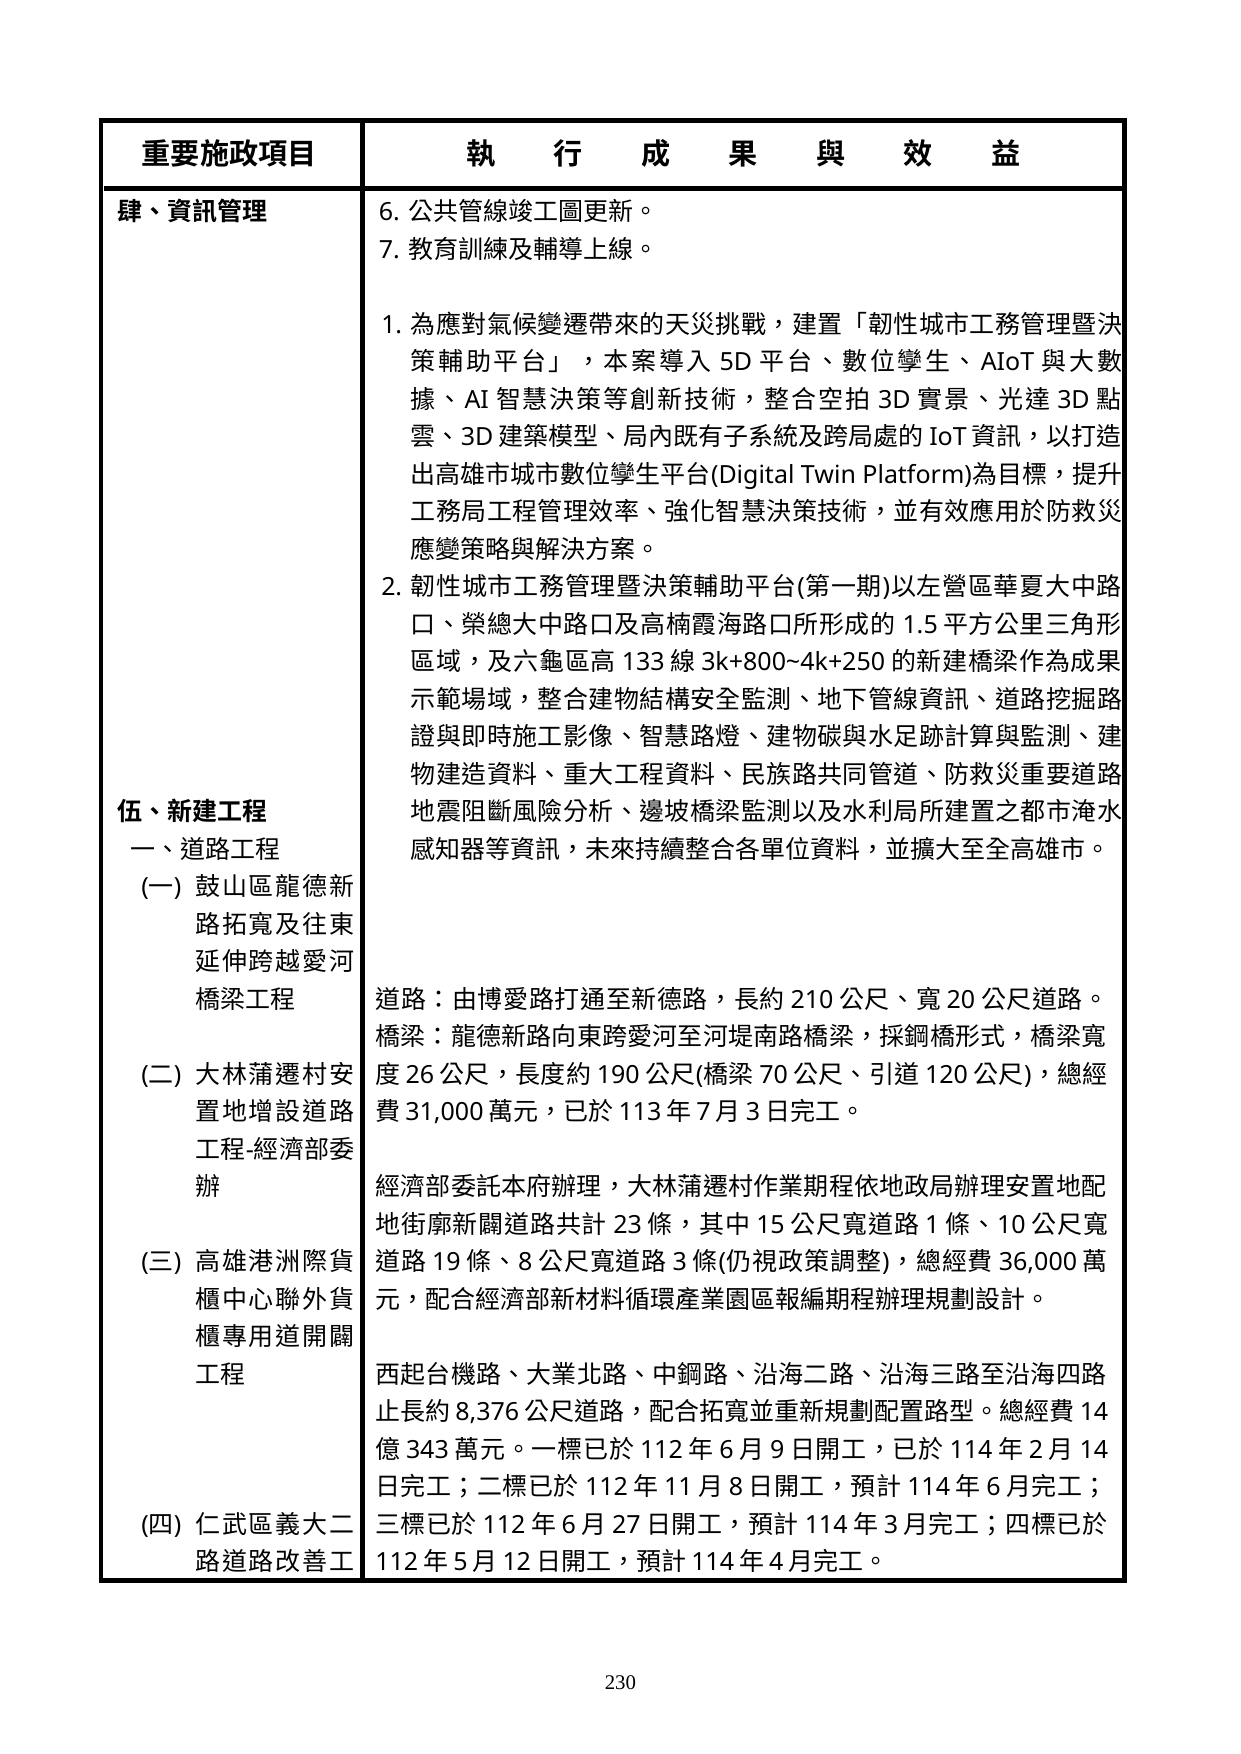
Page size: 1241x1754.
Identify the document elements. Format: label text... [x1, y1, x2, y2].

table_cell 壹、工程企劃業務管理及策略規劃 工程業務督導管理 工程企劃策略規劃 貳、建築管理 高雄厝計畫 光電智慧建築物推動計畫 建築物公共安全檢查申報 耐震及震災相關業務 招牌廣告及樹立廣告管理 公寓大廈管理 公共建築物無障礙設施管理 建管資訊化 參、道路挖掘管理 挖路許可證審核與電腦化登錄管理 道路挖埋管線施工查驗管理 共同管道維護管理 弱電、寬頻共同管道管理 孔蓋齊平及下地 公共管線圖資更新及整合 肆、資訊管理 伍、新建工程 道路工程 鼓山區龍德新路拓寬及往東延伸跨越愛河橋梁工程 大林蒲遷村安置地增設道路工程-經濟部委辦 高雄港洲際貨櫃中心聯外貨櫃專用道開闢工程 仁武區義大二路道路改善工程 內門區高125線0k+000內東橋南側道路改善工程 左營區翠華路(明潭路至世運大道)拓寬工程 高雄市區濱海聯外道路開闢工程（南段三期-必勝路至南門圓環） 國道1號增設岡山第二交流道工程連絡道工程及以東大莊路(崗德路至嘉興營區路段)拓寬工程 中油研發專區園區南路道路開闢工程 路竹區自由街85巷北側未通路段開闢工程 林園區文賢北路以北打通工程 鳳山區埤頂里活動中心公園周邊道路(鳳埤街)開闢工程 湖內區清水段457地號打通 旗津區中洲三路129巷東西向道路打通工程 大樹區小坪路井腳路口改善工程 內門區高136線(2k+150～2k+ 200)急彎路段改善工程 左營區海富路61巷拓寬至8米工程 茄萣區和平路三段計畫道路開闢工程 梓官區梓官路57巷開闢工程 鳥松長春路開闢工程(第二期) 路竹區民族路平交道路口改善工程 旗山區高117線末端富興路拓寬工程 鳳山區南江街46巷道路開闢工程 O9聯開案周邊都市計畫道路開闢工程 大社區翠屏路112巷1-11號前90度彎道易肇事路口交通改善工程 大寮區民昌街道路開闢工程 左營區緯六路拓寬工程 南部科學園區高雄第三園區(楠梓園區)新增聯絡道工程 路竹區97期重劃東側竹南街123巷12弄拓寬開闢工程 鳳山區黃埔新村西五巷延伸 (王生明路41巷)道路開闢工程 燕巢區和尚巷朝天宮前道路拓寬工程 橋梁工程 (一)阿蓮區中路橋減墩工程） (二)前鎮媽祖港橋改建工程 (三)梓官區通安大橋改建工程 (四)彌陀區舊港橋改建工程 (五)永安區新港橋改建工程 (六)岡山區筧橋改建工程 (七)仁武區仁水橋拓寬工程 (八)茄萣區崎漏里橋改建工程 (九)梓官區嘉好路26巷橋梁改建工程 (十)杉林區市181月光一橋拓寬工程 (十一)林園區林內排水跨河構造物施設重建（鳳林路三段920巷橋梁） (十二)鼓山區九如橋新建工程 (十三)鼓山區九如橋拆除工程 (十四)路竹區竹園里橋改建工程 (十五)旗山區高135線無名橋改善工程 (十六)牛食坑排水(溪南街橋)改善應急工程 (十七)內門區永興里高117線藤坑口橋改善工程 營建署補助 生活圈系統建設計畫 (二)提升道路品質計畫-鳳山區過埤路北側車道改善工程 橋頭科學園區聯外交通整體計畫 (一)岡山區大遼路拓寬工程 (二)高雄新市鎮1-2號路開闢工程 (三)台39線延伸優先路段(市道186線至橋科1-2號道路) (四)橋科高速公路匝道聯絡道用地取得 建築工程 國防部205廠遷建案 國防部205廠遷建案-國防部軍備局生產製造中心第205廠光復營區暨大樹北營區新建工程(光復營區)慈仁五村耐震補強暨整修 高雄市立聯合醫院北側大廳新建工程 楠梓區援中派出所暨多功能社區中心新建工程 高雄市六龜區行政中心新建工程 高雄煉油廠工廠區土壤及地下水汙染場址改善工作 高雄市岡山區綜合行政中心新建工程 岡山區大鵬九村社會住宅新建統包工程 高雄市政府警察局鳳山分局南成派出所新建工程 和發消防分隊新建工程 歷史記憶牆面廊道舊版牆設置工程 中正運動場開放場域改造工程 高雄市楠梓區全民運動館興建工程 高雄市小港區全民運動館興建工程 仁武段西營區新建公共廁所工程 那瑪夏區「青山部落設置簡易型公共廁所工程」 高雄市鼓山區鼓中段二小段34地號簡易式公廁設置工程 棧五、棧六建物整修工程 香蕉碼頭建物活化整建統包工程 中油高雄煉油廠宿舍區布建長期照顧服務園區修繕工程 高雄市前鎮區70期重劃區日照暨公托中心新建工程 永安濕地(其他分區)興建多功能活動中心新建工程 國家重點領域校際研教園區(第一期工程) 學校工程 高雄市仁武區灣內國民小學遷校第二期校舍暨非營利幼兒園新建工程 高雄市楠梓區楠梓國民小學健康樓及和諧樓校舍拆除及新建工程 高雄市立旗津國民中學老舊校舍拆除新建工程 國立中山大學附屬國光高級中學綜合教學大樓新建工程 高雄市立林園高級中學圖資大樓新建工程 楠陽國小新建公共化幼兒園工程 高雄市濱海聯外道路(南段工程-德民路至中海路)代拆代建工程 國立高科實驗高級中等學校校舍新建工程 陸、道路養護工程 一、道路、人行道養護管理 （一）路面改善專案工程 （二）人行環境改善專案（前瞻計畫） （三）人行環境改善專案工程（永續提升人行安全計畫） （四）易肇事路口改善 （五）日常巡檢養護、改善及防汛整備工程 （六）通學道 二、災後復建工程 （一）凱米颱風 （二）山陀兒颱風 三、橋梁養護管理 （一）橋梁檢測 （二）橋梁維修 柒、公園及路燈養護工程 公園綠地開闢、改造（善）及維護、市容綠美化 （一）公園綠地開闢、改造（善）工程 （二）公園綠地設施維護 （三）市容景觀綠美化 （四）公有樹木修剪維護諮詢 路燈及其設施維護管理 路燈例行性維護 路燈增設及改善 捌、違章建築處理業務 查報業務 拆除業務 玖、整體風險管理(含內部控制)推動情形 [103, 187, 360, 1578]
table_header 重要施政項目 [103, 123, 360, 186]
table_cell 督導及監辦公共工程，提高工程品質，依採購法第12條及13條規定，落實工程採購監辦作業，並依採購法第70條制定工程三級品保制度，由工程督導小組定期抽查督導工程計30件，以提升工程品質；另辦理本府工程查核14件。 建立防、救災機制，編印「高雄市政府工務局緊急應變手冊」，內容包括緊急應變SOP及緊急聯繫通訊錄與救災能量，作為災害發生期間行動準則，並定期更新、修正。 執行本府一級機關辦理工程、勞務、財物採購報上級機關（本府）核准之幕僚業務，由工務局為窗口，依採購法規定，辦理本府一級機關欲報上級機關核准事項（除監辦外），並以教育訓練及採購案件實地稽核方式，提升各機關、學校採購效率，防止採購弊端。 執行高雄市政府採購稽核小組日常行政及稽核監督業務，113年預定稽核384件，共稽核384件，達成率100%，自88年成立迄今總稽核量達6,929件。 發揮「高雄市政府採購申訴審議委員會」功能，113年共接獲廠商申訴案件14件、調解案件23件，總計收件數37件；申訴案件已結11件、調解案件已結9件，總結案件數20件。 前瞻建設計畫：擔任行政院前瞻基礎建設-城鄉建設-提升道路品質計畫類的市府窗口，協助本府相關單位爭取預算，自110年起至113年12月31日止，已爭取核定33案，補助金額17.08億元。 各項公共工程材料試驗： 113年度辦理4大類50項工程材料試驗1萬7,559件，執行樣品數5萬1,342個試樣，規費收入全年約7,370萬元，試驗費支出約5,295萬元，增加市庫收入約2,075萬元。 113年度委託TAF實驗室共計8家，共辦理9次稽核，以督導實驗室發揮精確及專業服務水準。 113年度辦理「工程材料試（檢）驗對公共工程之影響研習班」1場次，安排工程相關人員參訓，並聘請具有工程及廉政專業知識之專家學者雙向交流，提升專業技能及法律常識。 道路AC加強鑽心計畫:自每月工務局所屬工程處辦理新鋪、養護刨舖道路，面積達 3,000㎡以上案件中隨機抽選，檢視道路鋪築厚度、壓實度是否符合契約規範，113年度共抽驗30件工程。 本市地方級及國家級濕地: 永安濕地、鳥松濕地、援中港濕地「保育利用計畫」109~110年度完成公告，半屏湖濕地及林園人工濕地「保育利用計畫」於111年3月9日完成公告，大樹人工濕地保育利用計畫(草案)經國家公園署保育利用計畫專案小組於112年12月22日審議。 內政部營建署113年1月27日表揚「110、111年度國際級及國家級重要濕地經營管理」評鑑結果，工務局共獲獎2項： a.110年度補助案：優等1案（洲仔濕地）。 b.111年度補助案：優等1案（洲仔濕地）。 內政部國家公園署113年12月6日函知「110、111、112年度濕地保育補助」評鑑結果，工務局獲獎如下： a.110年度補助案：特優1案(茄萣濕地)、優等4案(援中港濕地、林園海洋濕地、林園人工濕地、半屏湖濕地)。 b.111年度補助案：特優1案(援中港濕地)、優等2案(茄萣濕地、林園海洋濕地)、甲等2案(林園人工濕地、半屏湖濕地)。 c.112年度補助案：特優1案(林園海洋濕地)、優等4案(茄萣濕地、援中港濕地、林園人工濕地、半屏湖濕地)。 辦理本市113年土壤液化潛勢調查工作，現完成45孔土壤鑽探調查及埋設水位觀測井45處，其抗土壤液化能力及致災風險等資訊，將做為本府未來都市防災之重點項目。 台鐵捷運化-高雄市鐵路地下化計畫 截至113年12月底，「高雄市區鐵路地下化計畫(含左營及鳳山)」，整體計畫實際進度為98.91%，預計114年10月完工。 本府依「高雄市區鐵路地下化建設計畫都市發展專案小組」第9次會議決議，與中央完成鐵路地下化後園道代辦協議，「高雄計畫區」、「左營計畫區」及「鳳山計畫區」園道已完工。 鐵路地下化園道整體建置經費43.09億元，已全數獲中央核定補助(代辦)支應。 打造高雄特色建築，帶動建築與綠能觀光產業，創造土地與建築品牌化，並促進社會參與、景觀美化、減碳防災及樂齡化設計因應，樹立熱帶氣候地區永續環境與建築的新典範。 高雄厝相關專案: 高雄厝推動綠建築宣導計畫：為進行高雄厝新建築與綠建築之推廣，舉辦高雄厝綠建築大獎，廣邀高雄綠建築建案報名競賽，希望藉由優良建築作品甄選活動，以表揚優良高雄厝綠建築設計作品，並喚起民眾關注生活環境品質的意識，113年共計16件優良作品。 高雄厝健康建築活化計畫：持續建置基本資料庫與高雄厝地圖，並進行病態建築醫生診斷，辦理高雄厝行銷宣導。 高雄厝宣導計畫：進行既有建築物輔導合法化，並於本府工務局建築管理處一樓成立高雄厝專案輔導窗口，由高雄厝在地設計師駐府服務民眾。 高雄市高雄厝設計及鼓勵回饋辦法自103年9月4日公布實施，截至113年12月底統計數量如下: 申請案量：以高雄厝設計並領得建造執照數量已達4,849件，共169,820戶，其中3,061件已領得使用執照。 景觀陽台:面積達639,616.26平方公尺。 通用化設計浴廁:面積達123,612.26平方公尺。 通用化交誼室:面積達6,961.97平方公尺。 綠能設施:屋前綠能設施82,410.54平方公尺，屋後綠能設施6,142.45平方公尺。 高雄厝申請案綠化面積：860,365.75平方公尺(相當於120.5座國際標準足球場綠化面積)。 綠建築綠化成果： 累計歷年(自101年起)依法設置屋頂綠化面積已達68萬1,834平方公尺，換算每年減少CO₂排放量為13,637公噸。 113年度立體綠化及綠屋頂補助計畫自113年3月25日至113年5月31日截止，補助預算為350萬元，核准14件，新增綠化面積66平方公尺，核准金額194萬808元。 113年度共舉辦2場民眾參與講座及5場社區大樓案例說明會。113年5月12、15日假海青工商與苓洲國小舉辦民眾參與講座，邀請專案計畫主持人及綠屋頂相關領域之專家學者出席，透過招募【永續城市園丁】活動及講座分享加強綠屋頂政策宣導。113年10月12、13、19、20日舉辦社區大樓案例說明會，邀請專案計畫主持人及植栽園藝方面專家，依據大樓實際情形分享，解決以往缺乏與社區大樓住戶直接面對面溝通的機會，進而深入住戶傳遞正確資訊和傾聽其疑慮，讓本計畫理念催生真實體驗進而支持之住戶。 113年11月11日舉辦四維國小屋頂綠化工程啟用典禮，綠化面積為329平方公尺。 實際執行方案： 啟動「綠電推動専案小組」並與經濟部能源局共同簽訂合作協議，由林副市長擔任跨局處小組召集人，推展「漁電共生專區優先示範推動」、「公私有房舍推展光電屋頂計畫」、「以節能服務模式加速電低碳行動計畫」、「高雄市轄區內電廠友善降轉」、「學校建築物綠能規劃及智慧用電發展」等五大任務導向，未來計畫目標為6年太陽光電設置容量達1.25GW，作為建構安全穩定、效率及潔淨能源供需體系之基礎，期未來吸引國內外高科技產業及人才進駐，增加優質就業；並透過追求環境永續，提高再生能源比重，帶動綠能科技發展，減少對化石燃料的依賴，同時降低空氣汙染，乘載「產業轉型」政策方向的重責大任。 113年度補助建築物設置太陽光電發電系統實施計畫自3月1日至8月27日停止受理公告，補助總預算為1,000萬元，核准119件，核准金額932萬320元 (1,381.485瓩)。 舉辦光電智慧建築標章頒證活動(金獎2案；銀獎4案；銅獎3案)。 舉辦推動太陽光電設施成果展覽1場、太陽光電設施年度成果活動達標活動1場、推動太陽光電設施說明會或記者會或宣導會(3場)及社區型講座(6場)。 設置績效： 113年累積容量目標為850MW，統計至113年11月備案量1,100MW，已達成年度目標。 113年1至11月備案件數1,354案全國第一，備案容量164.231MW。 辦理申報之A類公共集會類場所，列管場所105家，已完成申報105家，申報率達100%。辦理申報之B類商業類場所，列管場所1,652家，已完成申報1,528家，申報率達92.49%。辦理申報之C類工業、倉儲類場所，列管場所588家，已完成申報547家，申報率達93.03%。辦理申報之D類休閒文教類場所，列管場所2,620家，已完成申報1,998家，申報率達76.26%。辦理申報之F類衛生福利更生類場所，列管場所605家，已完成申報485家，申報率達80.17%。 辦理113年度建築物公共安全檢查及簽證申報場所之抽複查工作，已執行抽複查1,200家。 辦理113年度建築物停歇業場所公安巡查工作，已執行巡查2,000家。 辦理113年度「加強大型百貨公司、商場、量販店及視聽歌唱等場所公共安全查核」，共計60家場所。 113年青春專案期間，稽查本市娛樂場所等，共計稽查265處場所，動員稽查人數528人次。 為提高地震發生後動員能力，113年9月20日於大東文化藝術中心演講廳，舉辦113年度高雄市災害後危險建築物緊急評估作業動員演練及組訓，動員責任區技師及建築師共200人，期能於地震時減少市民生命財產的損失。 為於地震發生後第一時間提供各項防救災能量及重要設施資訊，開發「地震災害決策輔助系統」，提供市府救災指揮官作為決策參考，進而提升市府整體救災效能。 針對本市各大型商圈、重要道路、車站及各大捷運站，做不定期巡檢，如有立即危險性之廣告招牌，立即通知限期改善或自行拆除。 工務局已於111年6月29日公告「高雄市政府工務局違規招牌廣告及樹立廣告執行計畫」，針對危害公共安全或妨礙公共交通之虞、影響市容景觀或公路兩側禁建範圍之T霸或樹立式廣告物者，目前已列管118處為優先處理對象。 公寓大廈認證標章申請案，113年已召開3次審查會議，認證通過大樓共計63棟。 輔導公寓大廈成立管理委員會，截至113年12月本市6樓以上成立管理委員會依法報備家數計有4,487件，報備率已達81.3%。 委託公寓大廈法律專業律師，設置免付費電話，自113年1月起，提供大樓管理委員會及住戶法律諮詢服務，另於建管處亦設置律師現場諮詢服務櫃檯提供大樓諮詢。 本市於101年4月3日成立公寓大廈爭議事件調處委員會，113年共召開6次調處會，協調爭議共29案。 113年度優良公寓大廈評選活動已於7月2日評選完畢，共有18家大樓獲獎。 新建公共建築物於申請使用執照前，辦理行動不便設施會勘，以確保該設施之符合需求，113年1至12月共計勘檢147件。 既有建築物依照工務局108年10月18日高市工務建字第 10838848401號函修正本市公共建築物無障礙設施分類分期分區執行計畫，計已對公共建築物（含超商場所、加油站）等實施清查，109~113年清查新增550家，共計列管5,667家，並訂定改善期程限期要求改善，截至113年12月共計5,391家已改善完成，尚餘276家改善中，整體改善比例為95.13%。 替代方案提請「高雄市政府公共建築物行動不便者使用設施改善諮詢審查小組」審議，113年共辦理9次，共審查52件（含報告案)。 102年7月11日公告施行「高雄市建築物設置無障礙設施設備勘檢及改善審查收費標準」，113年共計收入勘檢費555萬2,000元（含新建公共建築物勘檢及既有公共建築物替代審查)。 加強建築管理回溯檔案建置，將檔案室紙質之歷史案件，累計有180,020照建築執照圖進行數位化，另建築物套繪地籍套繪圖數值化作業完成262,371照，以方便查詢及調閱。 申請建造許可時檢附建築圖電子檔，建置圖檔資料庫並整合建入「建築管理資訊系統」及「建築書圖影像管理資訊系統」，提供民眾查詢及調閱建築圖檔資料。 透過建築管理處網站建構申請案件之資訊透明化服務，供民眾隨時查詢申請建築執照進度，減少弊端。 彙整各管線機構年度計畫施工路段，以利辦理聯合施工，減少道路挖掘。 113年已核發9,535件道路挖掘許可，各管線機構可於「高雄市公共管線管理平台」中查詢申挖案件辦理情形、核准申挖案件查詢，藉由電腦系統方便申請人查詢，並提供市民共同監督。 已完成本市38個行政區公共管線調查及重新調查小港及部分楠梓區，並持續辦理高雄市公共設施管線更新機制。 加強督導管線挖埋工程品質，113年申請挖埋11,329件，核發9,535件，有效管控挖掘施工，並督導管線單位確實依規定進行道路挖埋及AC封層，其中道路挖掘違反規定件數104件，罰款共291萬元。 加強巡查管線挖埋工程，由委外巡查廠商及自有人員督導加強巡視並藉通報管道(線上即時系統、通報專線電話等)共同監督管線單位施工情形，以符合現場許可內容。 建立維護更新道路挖掘管理系統，提供各管線單位設計施工前之管線資訊，並於施工後更新管線資料，預防公安事件發生。 落實管線挖埋暨道路工程品質，執行管線抽驗，對各管線單位已完成之管線工程辦理瀝青鋪面厚度、夯實度及平坦度等各項工程品質抽驗，以確保道路品質，113年度總計配合抽驗581件工程。 成立「施工中及竣工巡查小組」，113年巡查施工中挖掘案3,347件及巡查竣工申挖8,841件，並針對挖掘位置、標線復原、道路刨鋪孔蓋平整度等進行抽查，有效提升道路工程品質。 完成民族路共同管道及重劃區接管、保全、巡查、維修保養、基本設備汰換更新、24小時輪值監控等作業，及共同管道之清潔維護。 至113年底佈纜總長度已達3,971公里，租金收入約7,000萬元，國土署對本府成績予以肯定。 寬頻管道已完成建置946公里，工務局道路挖掘管理中心持續辦理斷點連結工程，完善寬頻網路。 113年完成孔蓋下地總數3,425座，孔蓋齊平總數6,229座。 辦理大高雄公共管線圖資更新及整合，避免發生管線工安事件並依內政部公共管線標準制度規範，建立管線圖資更新機制。 完成小港及部分楠梓區公共設施管線調查，共計測量26,149點及數化109,631筆圖元。 原高雄縣及高雄市區域之公共管線圖資轉換與整合。 公共管線圖更新模式規劃。 重劃區管線清查建檔。 公共管線竣工圖更新。 教育訓練及輔導上線。 為應對氣候變遷帶來的天災挑戰，建置「韌性城市工務管理暨決策輔助平台」，本案導入5D平台、數位孿生、AIoT與大數據、AI智慧決策等創新技術，整合空拍3D實景、光達3D點雲、3D建築模型、局內既有子系統及跨局處的IoT資訊，以打造出高雄市城市數位孿生平台(Digital Twin Platform)為目標，提升工務局工程管理效率、強化智慧決策技術，並有效應用於防救災應變策略與解決方案。 韌性城市工務管理暨決策輔助平台(第一期)以左營區華夏大中路口、榮總大中路口及高楠霞海路口所形成的1.5平方公里三角形區域，及六龜區高133線3k+800~4k+250的新建橋梁作為成果示範場域，整合建物結構安全監測、地下管線資訊、道路挖掘路證與即時施工影像、智慧路燈、建物碳與水足跡計算與監測、建物建造資料、重大工程資料、民族路共同管道、防救災重要道路地震阻斷風險分析、邊坡橋梁監測以及水利局所建置之都市淹水感知器等資訊，未來持續整合各單位資料，並擴大至全高雄市。 道路：由博愛路打通至新德路，長約210公尺、寬20公尺道路。橋梁：龍德新路向東跨愛河至河堤南路橋梁，採鋼橋形式，橋梁寬度26公尺，長度約190公尺(橋梁70公尺、引道120公尺)，總經費31,000萬元，已於113年7月3日完工。 經濟部委託本府辦理，大林蒲遷村作業期程依地政局辦理安置地配地街廓新闢道路共計23條，其中15公尺寬道路1條、10公尺寬道路19條、8公尺寬道路3條(仍視政策調整)，總經費36,000萬元，配合經濟部新材料循環產業園區報編期程辦理規劃設計。 西起台機路、大業北路、中鋼路、沿海二路、沿海三路至沿海四路止長約8,376公尺道路，配合拓寬並重新規劃配置路型。總經費14億343萬元。一標已於112年6月9日開工，已於114年2月14日完工；二標已於112年11月8日開工，預計114年6月完工；三標已於112年6月27日開工，預計114年3月完工；四標已於112年5月12日開工，預計114年4月完工。 自仁武義大二路3k+700往北至186甲線道路,本案為擋土牆永久性改善,改善路段3k+700~3k+980長約280公尺，道路寬約25公尺，總經費7,379萬元，已於112年8月10日開工，預計114年2月完工。 高125線0K+000內東橋南側，改善轉彎長度約133公尺、拓寬至7公尺，總經費270萬元，已於113年4月30完工。 左營區翠華路(明潭路至左營大路)長約1,050公尺，沿現況30公尺寬計畫道路往西側拓寬10公尺；左營大路至世運大道屬寬40公尺，長約320公尺都市計畫道路，總經費2億5,370萬元，已於112年10月16日開工，預計114年6月完工。 工程範圍包含整體圓環(扣除南門口公園再造部分)及左營大路自南門圓環至必勝路路段長約290公尺道路改善，左營大路道路寬調整約為30公尺，總經費2億2,225.7萬元，規劃設計及用地取得已完成，工程費申請中央補助中。 增設岡山第二交流道及連接平面道路之聯絡道，總經費36億8,000萬元，高工局辦理規劃施工，土地費及工程費本市負擔12億元（交流道及連絡道用地取得費9億500萬元及連絡道工程費2億9,500萬元），連絡道用地已完成取得，地上物自拆完竣，剩餘部分配合施工拆除。工程由高公局代辦，招標作業中。 長約900公尺，寬40公尺，總經費4億7,500萬元，已於112年12月27日開工，預計115年6月完工。 自自由街北側終點往北約65公尺，其中35公尺長為都市計畫寬10公尺道路，30公尺為都市計畫寬8公尺道路，總經費3,877萬元，已完成用地取得，113年9月13日開工，預計114年4月完工。 位於大坪頂以東地區都市計畫，自文昌街往北及往西打通至文聖街，長約188公尺、寬15公尺，總經費1億3,105萬元，已完成用地取得，113年6月24日開工，預計114年4月完工。 自埤頂活動中心往北銜接鳳埤街止並接續打通至埤頂街，長約100公尺，寬8公尺都市計畫道路，總經費5,447.3萬元，已於113年8月14日完工。 長約18公尺，寬8公尺都市計畫道路，總經費483萬元，113年3月8日開工，工期65工作天，已於113年11月11日完工。 自中洲三路129巷往西至旗津三路停一南側止，為8~15公尺寬都市計畫道路，長約145公尺，總經費2,151.5萬元，113年12月4日開工，預計114年6月完工。 位於大樹區井腳路及水管路交叉路，辦理坡度與路口截角取直等路口改善，總經費500萬元，規劃設計中。 非都市計畫區，長約35公尺，轉彎段拓寬至11公尺，總經費395萬元，規劃設計中。 都市計畫左營通盤檢討預計變更為8米寬，長約120公尺，總經費960萬元，規劃設計中。 自進學路與和平路三段交叉口往南，長約120公尺，寬15公尺，長度約52公尺，總經費3,180萬元，114年2月4日決標，預計114年3月底開工。 梓官路與梓官路57巷交叉口往西至平安街39巷，長約135公尺，寬8公尺，總經費8,563萬元，預計114年4月開工。 自第一期範圍往北長約140公尺，寬10公尺，總經費6,394萬元，規劃設計中。 路竹區民族路(高17線)平交道，線形不佳視野受限，長約60公尺，寬10公尺，總經費1,529萬元，規劃設計中。 位於本市旗山區圓富里，高117線末端(富興路)，長約480公尺，寬12公尺，總經費7,850萬元，規劃設計中。 南江街46巷至五甲二路，長約42公尺，寬8公尺，總經費8,489萬元，規劃設計中。 範圍包含拓寬輔仁路7巷(長215公尺，寬12公尺)、四維一路(長85公尺、寬15公尺)、輔仁路(長155公尺、寬15-20公尺)、新闢綠兼道(長260公尺，寬10公尺)，總經費1億747萬元，114年2月25日決標。 易肇事路段辦理超高改善，總經費275.5萬元，規劃設計中。 自民昌街100號至濱南街，長約200公尺，寬10公尺，總經費1億6,875萬元，規劃設計中。 都市計畫道路，長約365公尺，寬200公尺，總經費8,000萬元，114年2月19日開工，預計114年11月完工。 位於楠梓區，新增聯絡道工程由國道1號新增開闢園區交流道向西跨越台1省道、台鐵縱貫鐵路後銜接至園區東路，並設置銜接台1線上、下匝道，總經費65億1,600萬元，規劃設計中。 位於路竹區97期重劃區東側，長約157公尺，寬8公尺，總經費5,039萬元，已完成發包，114年2月21日開工，預計114年7月完工。 位於王生明路往西長約40公尺，寬12公尺，總經費3,485萬元，規劃設計中。 位於朝天宮前，長約55公尺，寬約4~16公尺，總經費291萬元，規劃設計中。 位於本市阿蓮區與台南市歸仁區交界，現況橋梁寬約4.6公尺，長約156公尺，目前採橋墩減少並增加通水斷面方向進行規劃設計，所需工程費約5,600萬元，規劃設計中。 跨越前鎮河，連結前鎮鎮中路（都市計劃寬20m）與鳳山五甲三路（都市計劃寬30m、現寬約20公尺），現有橋長約51.4公尺，寬約21.6公尺，總經費4億1,384萬元，111年5月6日開工，預計114年12月完工。 位於梓官區中正路通安大橋，長約75公尺，寬21公尺，總經費1億6,914萬元，111年9月5日開工，預計114年8月完工。 位於彌陀區舊港路(高21線)，橋現寬約8公尺，施作橋寬12公尺、長140公尺，總經費2億2,222萬元，111年10月31日開工，預計114年8月完工。 位於永安區永新路(高20線)，屬都市計畫區外，長約25公尺、寬12公尺，總經費1,898萬元，已於113年12月30日完工。 跨越阿公店溪至空醫院路與阿公店路二段路口止，長約60公尺、寬20公尺，總經費1億3,201萬元，已於113年11月29日完工。 位於仁武區公館二巷，屬都市計畫區外，長約4.5公尺，單側拓寬3公尺，總經費251萬元，已於113年1月9日完工。 位於茄萣區大湖碑排水，屬都市計畫區外危橋改建，長約22公尺，寬6公尺，總經費530萬元，已於112年12月18日開工，預計114年4月完工。 位於梓官區嘉好路26巷357號旁，屬都市計畫區外，長約16公尺，寬約6公尺，總經費470萬元，已於113年2月27日完工。 自市道181線3K+040至3K+265路段，包含月光一橋，長約225公尺，拓寬10公尺，總經費480萬元，已於113年4月30日完工。 位於本市林園區林內大排上，連接鳳林路三段920巷，屬危橋改建，長約25公尺，寬6公尺，總經費1,155萬元，已於113年3月26日完工。 原橋長624公尺、寬20公尺，因引道過長箝制地方發展，拆除重建一座長70公尺、寬30公尺，總經費5億4,652萬元，已於113年8月8日開工，工期430工作天，預計115年4月完工。 原橋長624公尺、寬20公尺，因引道過長箝制地方發展，拆除重建一座長70公尺、寬30公尺橋梁，拆除工程總經費1億3,767萬元，已於113年6月17日完工。 屬危橋改建，長約13.2公尺、淨寬9.5公尺，總經費1,985萬元，已於113年6月24日開工，預計114年8月完工。 位於轉彎處，既有橋梁保留，橋寬由8公尺拓寬為10公尺，總經費249萬元，規劃設計中。 為楠梓區溪南街橋，現為三孔過路箱涵，因易積雜物改建為鋼筋混凝土T型橋梁，長約14公尺、寬約12公尺，總經費2,400萬元，預計114年4月開工。 位於高117線4k+450處，長約107公尺、規劃寬7公尺，因影響行車視線辦理改建，總經費573.1萬元，規劃設計中。 仁武區仁心路道路拓寬工程(第一期) 仁心路道路拓寬工程(第一期)由鳳仁路起至成功路(7-11)止，現寬約6~13公尺，長約973公尺，都內部分約933公尺為15公尺寬計畫道路，都外部分約40公尺，總經費2億5,186萬元，已於112年9月18日開工，預計114年7月完工。 大寮區鳳林一路300巷拓寬及打通工程 自鳳林一路往南至鳳林一路300巷26之20號15公尺寬計畫道路，長約254公尺，及鳳林一路300巷26之20號往西打通至鳳林一路10公尺寬計畫道路，長約142公尺，總經費1億9,334萬元，已於113年7月15日完工。 林園區廣應街拓寬工程 自林家路往東至王公路止，長約748公尺，都市計畫寬12公尺，總經費1億8,513萬元，已於114年1月完工。 彌陀區中正西路150巷開闢工程 中央河道約10公尺施作排水箱涵加蓋，兩側各4公尺開闢為道路，長約216公尺，總經費1億3,540萬元，已於112年10月16日開工，預計114年5月完工。 鳳山區五權路開闢工程 自五權路往北銜接85期重劃區，長約90公尺，20公尺漸變寬道路，總經費7,891萬元，已於113年6月4日完工。 林園汕尾北汕二路拓寬二標暨中芸A幹線雨水下水道工程 中油公司三輕更新計畫地方回饋項目之一，自工業區隔離綠帶往東至北汕路上，長約880公尺，都市計畫寬15-20公尺，現寬約11公尺。配合水利局箱涵設置，先行施作自工業區隔離綠帶往東約485公尺長，以改善本路段淹水相關問題。總經費4,150萬元，已於113年8月6日完工。 高雄市濱海聯外道路開闢工程(南段工程-德民路~中海路) 延續北段工程，北起德民路，南至中海路，長約1,800公尺，屬50公尺寬都市計畫道路；及中海路配合拓寬銜接至軍校路，中海路屬45公尺、長約590公尺，總經費8億9,385萬元，已於112年10月2日開工，預計115年7月完工。 六龜區高133線道路重建工程 新開路高133線，里程3K+800~4K+250規劃橋梁，跨度配置為60m+90m+60m，橋寬為8.5m，淨寬為7.5m，橋總長210m，主跨長90m，採懸臂工法施工，為單孔箱型梁，總經費7億3,320萬元，已於112年12月29日開工，預計115年11月完工。 大寮區新強街開闢工程暨雨水下水道新建工程 自新中街至新富街西側約120公尺尚未開闢，東段長約145公尺近全寬通行，長約265公尺、寬8公尺，需設置排水系統、水土保持設計及樹木移植，總經費1億782萬元，預計114年4月開工，115年5月完工。 鳳山區過雄街拓寬工程 自過昌街往東至過勇路段為瓶頸路段，長約172公尺，該計畫道路寬度為12公尺，目前已有6公尺(半寬)於「鳳山區過埤(二)重劃區」內開闢完成，總經費1億5,947萬元，已於113年10月30日完工。 高雄市區濱海聯外道路開闢工程(南段二期-中海路至必勝路) 屬濱海南段二期工程(中海路至必勝路) ，新闢道路主線長約2.8公里，都計寬度30~40公尺，總經費9億2,596萬元，已於113年12月16日開工，預計115年10月完工。 左營區介壽路開闢工程 自左營大路至自勉路，寬30公尺，長約760公尺都市計畫道路，總經費2億3,200萬元，114年3月3日開工，預計115年6月完工。 過勇路往西至鳳頂路止，長約380公尺，寬12公尺，總經費2,470.9萬元，已於114年1月完工。 大遼路為都市計畫50公尺寬道路，長約927公尺，配合友情路先行開闢30公尺，總經費3億309.6萬元，已於111年9月30日開工，預計114年3月完工。 為都市計畫60公尺寬道路，長約2,870公尺，總經費10億8,500萬元，東段工程已於113年9月30日完工；西段工程已於113年12月3日完工。 依科技部「橋頭科學園區聯外交通整體計畫」辦理「台39線延伸優先路段(市道186線至台22)」由交通部公路總局委託本府工務局代辦，總經費30億6,100萬元，114年3月3日開工。 配合科技部「橋頭科學園區聯外交通整體計畫」，新工處辦理「配合橋科增設高速公路聯絡道」都市計畫變更及用地取得作業，總經費14億900萬元(用地費)，用地取得中。 基地位於大樹區，新建營區RC構造及鋼骨構造新建建築物數十棟、既有廠庫房與官舍整新、既有建物及房屋拆除、其他附屬設施工程等，總經費122億8,600萬元。軍方105年4月28日完成洽辦程序，依計畫8年完成遷廠。林園營區已於111年7月25日完工；大樹北營區已於113年12月11日竣工；光復營區於109年10月19日開工，預定114年9月完工。 代辦職務宿舍耐震結構補強及裝修共整修10棟，拆除2棟，總經費3.9億元，第1階段工程整修3棟、拆除2棟，於112年3月6日開工，第1階段於113年5月16日竣工，第二階段於113年9月4日開工，預計114年9月完工。 興建地上2層之醫療大樓，既有醫院建築物地上1~2層之內部診間調整裝修工程，總經費2億3,408萬元，於111年9月23日開工，預定114年7月完工。 新建地上6層地下1層聯合辦公廳舍，總經費約計3億1,887萬6,740元，空間規劃包含派出所暨多功能社區中心(含公共托育、日照、戶政事務所及區公所)。已於113年7月31日開工，預計115年9月完工。 新建地上4層聯合行政中心，總工程費約計3億3138.6萬元，工期493工作天，已於112年11月6日開工，預計114年12月完工。 1.「高雄煉油廠工廠區土壤及地下水汙染場址改善工作(第二階段採購案-第4區) -A、B、C案」：A案已於112年4月22日完工，B 案及C案已於112年3月19日完工。 2.「加速高雄煉油廠第1、2、5及6區土壤及地下水汙染整治工作（北1區案、北2區案、中區案、西區案、南區案）」：北1區、北2區、中區、西區、南區已於112年7月26日開工，離地整治區域113年12月完工，現地整治區域預計114年8月完工。 新址工程併入原址(原岡山區公所)公辦都更方式辦理，預計興建地下1層地上6層岡山綜合行政中心，總樓地板面積約28,182平方公尺，經費PCM+基本設計服務1,998萬5,846元。已於110年12月30日基本設計及施工階段權利義務文件提送本府都發局納入公辦都更實施者招標文件。都發局已於113年11月19日與公辦都更實施者簽約，目前辦理細設作業中。 基地位於本市第87期重劃區，南基地：地下2層地上12層鋼筋混凝土構造，北基地：地下2層地上12層鋼筋混凝土構造之社會住宅625戶，統包工程經費33億0,721萬元。112年4月28日開工，預定115年7月完工。 興建地上三樓，總樓板面積1,800平方公尺之現代化辦公廳舍，總經費8,000萬元，111年8月1日完成公開閱覽，俟籌措相關經費後辦理工程發包作業。 基地位於和發產業園區，預計新設一地下1層、地上2層消防分隊，總樓地板面積2,320平方公尺，總經費1億471.1萬元，已於113年8月16日完工。 高雄鐵路地下化遺留舊牆板保留及再利用工程，總經費約2,608萬元，已於113年3月5日完工。 拆除部分看台改建為開放景觀休憩空間、辦公空間及商業服務空間，保留北門至西門段建築物整修，並另規劃停車場、兒童遊戲場及極限運動場等，總經費約4億元，拆除標已於112年2月4日完工；主體工程標已於112年4月20日開工，預計114年4月完工。 新建全民運動館、為地上2層之鋼筋混凝土構造，總樓地板面積約8,932平方公尺，總經費5億8,594萬5,437元，於111年8月10日開工，預計114年10月完工。 位於小港森林公園，新建地上2樓層全民運動中心，總經費45,700萬元。第二案於113年2月19日開工，預計115年6月完工。 中山大學仁武校區設置臨時性廁所，預計設置2只簡易型地上一層貨櫃式構造廁所(2座20呎貨櫃，含男廁、女廁、無障礙廁所)，總經費為300萬元，預計114年4月1日開工，114年6月2日完工。 於那瑪夏區青山部落設置1只簡易型貨櫃廁所，總經費170萬元，113年6月7日開工，已於114年2月14日完工。 興建地上一層貨櫃式構造浴廁(2座20呎貨櫃，含男浴廁、女廁浴廁)，總經費300萬元，已於113年12月19日完工。 棧五庫外觀工程及棧六庫整修工程，總經費8,500萬，刻正辦理工程發包作業中。 整建歷史建物「香蕉棚」，地上2層RC+鋼構造建築，包含拆除工程、整修更新及相關機電工程，總經費1億8,600萬元，113年8月23日開工，預計114年3月完工。 舊油廠國小托兒所，南北棟二棟建築物改建為長照服務園區。總樓地板面積1474.86平方公尺，總經費3,000萬。目前辦理細部設計中。 新建地上物2層，建築樓地板面積約1,453平方公尺(日間照顧中心及集會所原則位於地上1層；公共托嬰中心原則位於地上2層)。總經費8,260萬4,000元，刻正辦理工程發包作業中。 新建地上二層鋼骨構造，4720.67平方公尺，總經費5億4,140萬元，刻正辦理工程發包作業中。 整建進修中心一館及二館、新建產學三館，總經費15億9,300萬元。 整建進修中心一館：以南區兒童之家整建，包含加強建築物耐震結構、室內裝修工程、改善消防系統及空調設備更新，於114年2月25日決標。 整建進修中心二館：以舊左營國中活動中心整建，包含加強建築物耐震結構、室內裝修工程、改善消防系統及空調設備更新，刻正辦理工程發包作業中。 新建產學三館：興建地上6層樓、地下2層樓，總樓地板面積4,500坪，機電系統包括電力、照明、通風與特殊環境控制(如溫濕度控制)等設計，刻正辦理規劃設計階段，預計114年完成細部設計階段。 興建地上一層貨櫃式構造浴廁(2座20呎貨櫃，含男浴廁、女廁浴廁)，總經費300萬元，113年7月17日開工，預計113年10月12日完工，辦理第一次變更設計，113年12月1日停工，待變更設計程序完成後申報復竣工。 興建地下1層地上3層國小校舍1棟、地上3層非營利幼兒園1棟及綜合合成橡膠球場2座，總經費約1億5,152.1萬元，已於113年9月4日申報竣工。 拆除既有健康樓、和諧樓、廚房、幼兒園、傳達室等建物。新建東南棟(地上4層)教學大樓1棟，西北棟(地上5層地下1層)之教學行政大樓（含活動中心、廚房)1棟、傳達室1棟、合成球場1座，總經費5億1,100萬元。第一期東南棟已於111年11月17日開工，配合變更設計，自114年1月8日起停工。第二期西北棟於114年1月20日開工，預計116年6月完工。 新建地上3層鋼筋混凝土(RC)構造，總樓地板面積5,784平方公尺之校舍及周邊景觀，並拆除舊有校舍工藝大樓及忠孝樓、仁愛樓，總經費約1億6,073萬元，已於113年12月20日辦理第一階段完成停工，待學校搬遷完成後，進行第二階段拆除作業。 教學大樓興建，總經費20,320萬元，已於112年6月1日開工，預定114年6月完工。 預計興建地上4層圖資大樓，總工程費約計1億7,700萬元，已於112年8月29日開工，預定114年8月完工。 預計興建地上2~3層幼兒園園舍，總經費為1億2,574萬2,600元，已於112年10月31日開工，預定114年6月完工。 拆除軍校路中海門哨及周邊建物設施(總樓地板面積約為1,200平方公尺)，並於新台17線西側新建三層樓鋼筋混凝土建物(含會客區、辦公區、及住宿區)，總樓地板面積約為2,400平方公尺，總經費約1億6,078萬1,000元。已於112年11月8日開工，預定115年1月完工。 預計興建總樓地板面積36,613平方公尺之行政大樓、幼兒園、國小部、國中部、高中部、雙語部、圖書館、體育館、演藝廳、風雨球場，以及300公尺及180 公尺運動(田徑)場、汽機車停車場、滯洪池等，總計畫經費約27億119萬元，統包工程總經費約23億8,000萬元。預定117年5月31日完工。 本年度道路AC刨鋪改善完成面積約140.4萬平方公尺，人行道改善完成面積約48,577平方公尺。 1.市府注重區域平衡發展，爭取中央前瞻計畫補助，持續提升整體路面品質。 2.市區道路方面，113年8月核定下列5案道路路面改善工程，合計總經費為9,893萬元，目前規劃設計中： 旗山區旗山老街及旗山文化生活園區周邊道路路面改善工程。 美濃區永安老街、美濃舊橋及行政園區周邊道路路面改善工程。 茄萣區莒光路三段道路改善工程。 鳥松區神農路（同富街131巷至美庄路17巷）道路路面改善工程。 鳳山區鳳捷路至大寮區捷西路（中山東路至萬丹路）道路路面改善工程。 3.公路系統方面，113年11月核定下列3案道路路面改善工程，合計總經費為7,215.6萬元，目前規劃設計中： 高140線(4K+882~5K+800、8K+790~9K+000、9K+328~10K+043)、高103線(3K+000~4K+286)及高117線(6K+300~7K+400、9K+640~10K+700)道路改善工程。 高32線(5K+100~5K+750)、高29線(4K+720~2K+780)道路改善工程。 高46線(3K+257~6K+237)、高47線(3K+696~4K+956)、高59線(4K+480~5K+056)道路改善工程。 1.燕巢區中安路道路及人行道改善工程 路段長約0.8公里，就近取材回收應用煉鋼附加產物轉爐石搭配改質瀝青刨鋪路面，改善重車長期輾壓造成之損壞，並以人本設計改造人行道，選用施做迅速、耐久的優質混凝土翻新鋪面、配合退縮或增設行穿線、擴大街角、增設行人專用號誌等，提升社區民生往來與產業運輸通行品質。工程總經費為3,570.8萬元，已於113年9月完工。 2.輕軌（C24~C32）沿線大順路（博愛路至中正路）整體人行環境改善工程 路段長約4.8公里，配合輕軌建設改善周邊人行環境，包含進行人行道重整、設施調整、街角擴大、設置無障礙斜坡道及引導磚、重整樹穴及改善竄根等，提供安心、友善、舒適的大眾運輸轉乘環境。工程總經費為1億4,595萬元，已於113年12月完工。 3.左營區左營大路（圓環至埤子頭路）人行環境改善工程 路段長約1.2公里，協調台電公司配合辦理空中電箱落地、電桿拆除及纜線下地，為營造人本友善通行環境，進行人行道拓寬重整、照明及號誌共桿、設施帶整合、停車空間重新規劃、行穿線調整、道路鋪面翻新等。工程總經費為1億6,000萬元，分二期工程執行，第一期已於112年8月完工、第二期已於112年10月開工。 4.左營區華夏路（華榮路至崇德路）人行環境改善工程 路段長約1.2公里，為營造人本友善通行環境，進行人行道拓寬重整、行穿線退縮、增設斜坡道及導盲磚、配合增設號誌及行人專用號誌、照明及號誌共桿、設置中央分隔島、道路鋪面翻新、車道調整、設施帶整合、停車空間重新規劃等。工程總經費為1億3,000萬元，分二標工程執行，第一標已於112年11月完工、第二標已於113年2月完工。 5.三民區正義路（九如一路至建國一路）人行環境改善工程 路段長約895公尺，為營造人本友善通行環境，進行人行道拓寬重整、街角擴大、行穿線退縮、公共設施整合、停車空間重新規劃、道路鋪面翻新、配合調整路型、車道、標誌號誌等。工程總經費為4,800萬元，分二標工程執行，第一標已於112年6月完工、第二標已於113年1月完工。 6.鳳山區南京路（國泰路二段至五甲一路）人行環境改善工程 路段長約1.8公里，為營造人本友善的優美漫步廊道，進行人行道拓寬重整、擴大街角、景觀改造、整併設施帶並增加植栽綠帶、排水改善、道路鋪面翻新、停車空間重新規劃等，此外一併移除私設物件或私人果樹。工程總經費為1億2,043.4萬元，分衛武營標、第一標、第二標工程執行，衛武營標已於111年1月完工、第一標已於113年6月完工、第二標已於113年7月開工。 7.鳳山區自由路（議會路至國泰路二段）人行環境改善工程 路段長約350公尺，針對北側人行道進行拓寬重整、檢討人行動線、斜坡道重新調整及配置、障礙物排除等，營造友善行走空間。工程總經費為945.3萬元，已於113年2月完工。 依循行人交通安全設施條例意旨，積極爭取中央補助，藉由如人行道拓寬及鋪面整新、街角空間擴增、行穿線退縮及轉角庇護設計、無障礙系統導入、設施帶整合、纜線下地及供給管道建置、車道調整及路面刨鋪翻新等策略，系統性推動人車和諧的友善用路環境。 113年6月核定補助下列4案人行環境改善工程，合計總經費為8,958.8萬元，目前細部設計中： (1)楠梓區後昌路（秀昌街至後昌路782巷）人行環境改善工程。 (2)鼓山區鼓山運動中心（舊中山國小）周邊人行環境改善工程。 (3)鼓山區中華一路（馬卡道路至慶豐街）人行環境改善工程。 (4)新興區中山一路（建國路至民生路）人行環境改善工程。 113年12月核定補助下列8案人行環境改善工程，合計總經費為1億7,363.1萬元，目前規劃設計中： (1)左營區新莊一路（翠華路至博愛二路）人行環境改善工程。 (2)鼓山區九如四路（建榮路至青海路）人行環境改善工程。 (3)美術東二路（美明路至青海路）人行環境改善工程。 (4)苓雅區憲政路（大順三路至憲政路138巷）增設人行道改善工程。 (5)台29線延平一路（旗山監理站至延平一路468巷）人行道改善工程。 (6)岡山火車站前北側人行道環境改善工程。 (7)民族一路（天祥一路至華夏路）雙向人行道改善工程。 (8)鳳山區建國路三段（澄清路至經武路）人行道改善工程。 依循行人交通安全設施條例意旨，積極爭取中央補助，藉由如轉角擴大、斜坡道增設、分隔島調整、鋪面整修、庇護島設置、護欄增設等作法提升路口交通安全。 113年度已改善完成包含校園周邊暨行車安全道路改善計畫補助之8處路口及永續提升人行安全計畫（易肇事路口）補助之37處路口，合計工程總經費為1億1,365.7萬元。 高雄市道路改善工程、高雄市人行環境改善工程、本市道路附屬設施改善及緊急搶修工程等持續進行中。 本年度完成道路、路面、附屬設施等委外巡查、改善、補修、修繕、經常性養護及緊急搶修工程計25案。 重要節點周邊人行環境改善：市府追加預算約2億元經費投入改善活動頻繁的醫院、學校、商圈及大眾運輸場站等周邊人行道計33處，採用優質混凝土美化改善鋪面，降低成本又提升安全、耐久性，迅速有次序地進行系統性維護改善，截至113年12月已完成32處。 為提供學童優質安全的通學環境，本年度辦理橋頭區仕隆國小（大 崎巷）、左營區新莊國小（自由三路）、苓雅區福東國小（四維一路）、前鎮區中正高工（二聖一路）等4所學校社區通學道工程，截至113年10月已全數改善完成。 教育局委託代辦通學道改善：截至113年11月，46所學校計61處通學道已全數改善完成。 凱米颱風C1及C2類復建工程中央核定補助下列合計共18案，總經費為7,253.5萬元： 1.C1甲仙區高130線2K+600油礦三號橋擋土牆災修復建工程。 2.C1甲仙區高130線4K+100上邊坡擋土牆水溝災修復建工程。 3.C1六龜區高131線5K+500下邊坡擋土牆災修復建工程。 4.C1杉林區高129線1K+800下邊坡擋土牆災修復建工程。 5.C1杉林區高129線3K+900下邊坡擋土牆災修復建工程。 6.C1杉林區高129線4K+100下邊坡擋土牆災修復建工程。 7.C1內門區高122線0K+400下邊坡擋土牆災修復建工程。 8.C1田寮區高14線10K+800處下邊坡坍塌復建工程。 9.C1田寮區高40線8K+700處下邊坡坍塌復建工程。 10.C1田寮區高40線12K+200處下邊坡坍陷復建工程。 11.C1燕巢區高29-1線新興橋旁下邊坡坍塌復建工程。 12.C1燕巢區高32線中竹路下邊坡塌陷復建工程。 13.C1大樹區高54(1K+800)擋土牆損壞復建工程。 14.C2甲仙區樂群巷上邊坡擋土牆災修復建工程。 15.C2杉林區茄苳巷往溝坪下邊坡擋土牆災修復建工程。 16.C2內門區瑞山里182及高136線聯絡道路2K+900路基災害復建工程。 17.C2阿蓮區通往超峰寺道路上邊坡擋土牆外傾復建工程。 18.C2燕巢區高29-1線與田寮區高14線聯絡道路下邊坡坍塌復建工程。 山陀兒颱風C1及C2類復建工程中央核定補助下列合計共8案，總經費為3,912.7萬元： 1.C1田寮區高14線11K+650處下邊坡坍塌復建工程。 2.C1田寮區高42線0K+900處下邊坡坍塌復建工程。 3.C2杉林區茄苳巷(溝坪161電桿旁)下邊坡擋土牆災害復建工程。 4.C2鳥松區神農路、大埤路等路災害人行道樹穴損壞復建工程。 5.C2鼓山區柴山大路路燈(桃源065)旁路基災害復建工程。 6.C2壽山興國路(法興禪寺旁)路側下陷災修工程。 7.C2壽山萬壽路(法興禪寺登山階梯旁)路面推擠災修工程。 8.C2前金區中山一路等路災害人行道樹穴損壞復建工程。 橋梁定期檢測頻率原則為每2年一次、特別檢測（颱風、豪雨、地震）則視實際情況進行，檢測相關資料皆依規定登錄於橋梁管理系統（TBMS2）。 113年度辦理計726座橋梁定期檢測已於8月底完成，並分別於6月5日、9月30日派工進行豪雨特別檢測、7月29日派工進行凱米颱風特別檢測、10月7日派工進行山陀兒颱風特別檢測。 113年度維修作業已於11月底完成，共維修補強計185座橋梁。 公園處目前維管之公園、綠地、兒童遊戲場計有846座，面積達約1,056公頃，本年度公園綠地開闢及改造（善）如下： 執行主要公園綠地之新闢包括三民區第99期重劃區公園及綠地開闢工程、三民區第69期重劃區公園開闢工程等。 三民區第69期重劃區公園開闢工程 三民區第69期重劃區公園(公6及公32)位於中都地區同盟路側面積共約3公頃，鄰近愛河、中都濕地及唐榮磚窯廠，園內新設步道配合多樣化的植栽設計以及打造兒童遊戲場，提供市民友善無障礙的休憩空間。工程經費4,700萬元，已於113年10月完工。 大寮區第81期重劃區公園綠地開闢工程 配合第81期市地重劃工程分期辦理公園開闢。81期重劃區沿鳳林四路北至鳳山區，南接大寮商業中心，東攬捷運大寮站，西擁鳳凰山，公11、公12及綠地開闢工程將延續山林綠意結合軍事意象，打造冒險體能遊戲場域，同時以複層綠化概念營造減量空間，面積合計約3.64公頃，工程經費10,030萬2,577元；公10及公13開闢工程則配合區域排水計畫，規劃滯洪防洪功能，透過挖填整地塑造活動空間，面積合計約2.95公頃，工程經費1,1784萬4,254元，已於113年4月完工。 楠梓區享平兒童遊戲場開闢工程 楠梓區享平里兒童遊戲場位於楠梓路一巷、楠梓西巷47弄(楠梓區第60期自辦市地重劃區)，面積約0.21公頃，辦理兒童遊戲場及戲水區、休憩設施設置等。工程總經費約1,500萬元，目前施工中，預計114年3月底完工。 橋頭區公兒10開闢工程 橋頭區公兒10位於橋頭區仕豐南路、仕豐路成功巷，面積0.18公頃，工程經費988萬6,000元，經113年向內政部爭取城鄉風貌補助200萬元及本府自籌辦理公園新闢，目前施工中，預計114年5月完工。 仁武區第92期重劃區公園開闢工程(第一標) 重劃區位於仁武區水管路南北兩側高鐵沿線地區，面積約10.62公頃，由地政局土地開發處委託公園處代辦開闢工程，將規劃設置綠廊散步道、特色遊戲場及寵物公園等。工程總經費約1億2,915萬元，目前第一標工程已完成招標，預計114年12月完工。 捷運O9苓雅運動園區周邊公園及綠地用地開闢工程 由捷運局委託公園處代辦開闢工程，基地位置位於苓雅區輔仁路及四維一路間，滯洪公園約0.4744公頃、三角綠地約0.1公頃，整體公園定位為滯洪公園，並設置休憩空間、兒童遊戲設施、體健設施等服務性設施，工程費金額約4,500萬元。 本年度完成其他公園綠地之開闢及改造（善）包括小港區高松里兒2遊戲場設置及景觀改善工程、左營區博愛扶輪公園改造工程、楠梓區清豐公園生態景觀改善工程、前鎮區盛興公園改造工程、楠梓區藍田公園遊戲場設置及設施改善工程、鳳山區建軍段6地號綠美化工程、坪鳳公園特色遊戲場第二期工程。 另續辦楠梓區後勁公園遊戲場興建工程、岡山公園旗艦型特色 遊戲場統包工程、左營區忠言公園設置兒童交通教育區工程等。 持續執行公園土木、遊具設施、樹木植栽修剪等維護管理及緊急搶修工作，維護市民休憩場域。 委託專業廠商辦理公園樹木及行道樹健康檢查評估。 執行公園綠地登革熱、病蟲害防治緊急噴藥清消工作。 公園（含綠地、兒童遊戲場、廣場）委託清潔維護共計846處，其中小型鄰里公園委託里辦公處辦理計206處、另民間、企業認養及其他單位協助計35處，將持續鼓勵各界參與公園認養工作。 苗圃（含樹木銀行）計8處，培育花卉、灌木等苗木超過4.9萬株，供市民憑身分證提領，並配合機關、學校、社區綠化環境及本府活動提供花木，另樹木銀行則提供工程牴觸樹木暫置、公園綠地之開闢、改造所需及景觀樹、行道樹之用。 持續執行樹木植栽定期修剪及汛期加強修剪超過5.3萬株。 道路綠美化 持續執行中華路、時代大道、新光路、河北路、河南路、博愛路、同盟路、中正路、五福路、和平路、國泰路、南京路、澄清路、府前路、民族一路、民族二路、民生路、四維路、光華路、翠華路、九如一路、九如四路、明誠路、大順路、中山三路、凱旋四路、大中路、民權路、青年路等本市各區重要道路綠美化及災後搶修工作。 本年度完成輕軌沿線、民權路、五福一路、中山三路、大順路等行道樹增補植，計約160株。 市區綠美化 本年度完成環境綠美化申請案計13件45處，面積合計約7.9公頃，經費核銷共6,138,862元，已於年底完成執行率達100%。 本年度於本市公園、綠地、兒童遊戲場、景（節）點等，已栽植喬木超過800棵、灌木超過8萬株、草坪超過4萬2,000平方公尺，且為改善綠美化維護管理效率及節水方式，以漸進方式種植四季開花不斷的多年生灌木取代草花，以維市容景觀色彩並降低維護成本。 配合市府政策，辦理亞灣區、拉瓦克、71期及92期重劃區面積約70公頃市府及民間空地綠美化、圍籬拆除、步道增設及種植2,244株喬木等工作，使景觀通透，成效良好。 配合市府政策，辦理107期簡易綠美化、環境整理，栽植樹木、灌木及鋪設草皮，總計楝樹21株、天使花1,100株及假儉草1,350平方米 配合市府政策，辦理71期閒置空地綠美化，進行環境整理、圍籬拆除、灌木及草毯栽植工作，已栽植灌木11,500株、草坪10,300平方公尺，並於113年7月8日點交予環保局。 「高雄市政府公有樹木修剪維護諮詢會」於109年11月16日成立，並於同年12月4日在凹仔底森林公園召開第一次諮詢會議，宣誓市府對景觀樹木修剪維護的重視與決心，並期許為高雄市景觀樹木修剪樹立典範。 四大任務 （1）樹木修剪維護計畫建議及輔導改進事項。 （2）樹木修剪維護政策及推動方向諮詢。 （3）樹木修剪維護爭議事件處理。 （4）其他相關樹木修剪協調事項。 截至目前已辦理20次諮詢會議。 自106年度以來，辦理樹木修剪技術人員及監看人員教育訓練核發證照數量已達1,782張。 辦理全市35區約26萬盞路燈維護工作，本年度受理1999通報案件超過2萬多件，路燈不亮案件處理時效均於24小時內修復。 高雄市全面換裝節能（智能）路燈暨維護案計2案：新設、移設及移除路燈約1,000盞、架空線路下地及管線挖埋約400公尺。 本市道路、公園、橋梁等照明景觀改善工程計3案：新設路燈約400盞、新設及更新公園園燈30盞、配合道路刨鋪及台電架空線路下地約500公尺。 執行違建查報成果：113年查報一般違建(含廣告物)共計3,560件。 專案部分： 取締影響市容廢置廣告空(框)架及破損不堪廣告招牌，共計查報616件。 取締抵觸屋後汙水接管工程(配合市府水利局)違建，共計查報1,425件。 取締本市「影響救災困難地區」消防專案，共計查報67件。 取締影響公共安全2層樓以上及防火巷違建，共計查報86件。 辦理本市太陽光電設備設置場址違建諮詢審核，共計76件。 執行違建成果：一般違建拆除計6,142件、拆除結案3,881件。 各項專案拆除情形： 拆除影響市容竹鷹架廣告計2件。 拆除影響市容廢棄廣告招牌計793件。 拆除影響消防救災六米巷道違建，共計69件。 拆除騎樓違建以保障市民之權利、創造優質安全空間，共計118件。 拆除大社區和平路一段100巷9號等7處鴿舍違建。 拆除前鎮區二聖二路299號等10處昇降梯違建。 配合新興警分局拆除新興區中央公園商圈玉竹二街等3處占用騎樓妨礙通行木棧板物。 配合新興警分局拆除新興區新興路67號等16處，占用騎樓影嚮通道設置障礙物。 配合新興區建興里里長辦公處拆除自立一路66號，妨礙人行道通行安全掉落鐵片等。 配合三民警分局第二分局拆除三民區鼎正街29巷1號占用騎樓鐵欄杆。 配合三民警分局第二分局拆除三民區鼎金後路460號、鼎貴路1號等2處店家旁，占用騎樓木造裝潢隔板。 配合三民警分局第二分局拆除三民區明哲路33號及明吉路1號維也納DC大樓周邊退缩地上等2處，占用通道固定式石礅。 配合三民警分局第二分局拆除三民區光裕路61號前占用道路固定式障礙物。 配合三民警分局第二分局拆除三民區正氣街14號、大順路612號前騎樓等2處，妨礙通行設置木造隔板。 配合三民警分局第一分局拆除三民區中華横路135號前占用人行道上設置影嚮通行洗手台、爐灶、大型金爐桶及雜物等。 配合左營警分局拆除左營區太華街66號騎樓妨礙通行堆置黃色鋼管固定物。 配合前鎮警分局拆除前鎮區凱旋四路216號前占用人行道座椅及金爐等。 配合楠梓警分局拆除旗楠路546號屋前妨礙通行設置花圃。 配合鼓山警分局拆除鼓山區裕國街356至362號側妨礙通行設置座椅及廣告立牌。 配合岡山警分局拆除燕巢區中南路43-55號門前占用道路圍籬。 配合鳳山警分局拆除鳳山區鳳東路77巷道路影響通行設磚牆障礙物。 配合道路養護工程處拆除燕巢區橫山段377地號(燕巢區興龍路200之113號)占用道路範圍內之立柱、圍籬等。 配合交通局拆除鼓山區明誠三路727號至裕國街356號兩側占用人行步道固定式障礙物。 配合經發局拆除鳳山區中山東路46巷1號危害公共安全廢棄市場等建物。 配合水利局拆除三民區立忠路1號屋後違建拆除。 配合殯葬管理處拆除林園區駱駝山部分土地，未經申請阻礙民眾通行擅自設置鐵門。 配合新工處拆除楠梓區高楠公路1742巷旁占用土地建物。 配合建築管理處拆除大寮區鳳林一路51巷路段(大寮區義仁段180-1、327、328地號)占用公眾通行巷道圍籬。 配合建管處拆除市區違規廣告，共計18處。 防救災訊系統EMIC通報”凱米、山陀兒、康芮、天兔颱風” 調派緊急處理案件，共計1‚497件。 已依「行政院及所屬各機關風險管理及危機處理作業原則」，將風險管理（含內部控制）融入日常作業與決策運作，考量可能影響目標達成之風險，據以擇選合宜可行之策略及設定機關之目（含關鍵策略目標），並透過辨識及評估風險，採取內部控制或其他處理機制，以合理確保達成施政目標。工務局風險管理（含內部控制）相關重要紀事如列： 113年風險管理計畫賡續提列企劃處「土壤液化調查與風險評估計畫」、挖管中心「新建房屋聯合挖掘制度」及「道路挖掘管理系統資訊安全」、建管處「高雄厝健康建築活化計畫」及「110年~115年高雄綠能光電6年1.25 G計畫」等5案。 113年4月30日核定風險管理內部稽核計畫。 113年7月17日核定113年度稽核報告表。113年12月5日核定內部控制缺失及建議事項追蹤情形表。 113年11月27日核定工務局113年度風險管理作業計畫書修正，滾動檢討「風險評估及處理彙總表」及風險圖像，確保風險對策之有效性及處理步驟之正確性。 114年1月15日完成「114年度風險評估及處理彙總表」與機關風險圖像彙整簽核。 114年2月20日召開本局114年風險管理（含內部控制）第1次專案會議，檢討113年度內部稽核成果及風險管理執行情形，及討論「114年度風險評估及處理彙總表」與機關風險圖像。 工務局新建工程處、道路養護工程處已依「行政院及所屬各機關風險管理及危機處理作業原則」，將風險管理（含內部控制）融入日常作業與決策運作，考量可能影響目標達成之風險，據以擇選合宜可行之策略及設定機關之目標（含關鍵策略目標），並透過辨識及評估風險，採取內部控制或其他處理機制，以合理確保達成施政目標。 工務局公園處依據高雄市政府內部控制監督作業規範總則四、自行評估及內部稽核，每年至少辦理一次，其涵蓋期間至少十二個月份，前後年度之辦理起迄時間並應分別相互銜接，另如有指定案件或異常事項等得辦理專案稽核。公園處112年7月1日新成立，預計114年2月底前完成114年度風險管理(含內部控制)作業計畫。 工務局違章建築處理大隊： 依風險管理(含內部控制)融入日常作業與決策運作，並透過評估風險，採內部控制或其他處理機制，合理確保達成施政目標。 年度中渉及施政目標「違章建築查報業務」之風險項目「A1：違章建築現場勘查」及「A2：內勤人員安全事項」未有風險情事發生。 年度中渉及施政目標「違章建築拆除業務」之風險項目「A1：違建拆除及高空作業拆除意外。」及「A2：颱風救災時之意外。」未有風險情事發生。 工務局違章建築處理大隊辦理113年機關內部控制制度(含風險管理)已於113年10月17日編印成冊，有關113年度「整體風險管理評估計畫風險等級及風險一覽表」缺失建議事項核備在案，其餘殘留風險評估預計於114年2月28日前彙整後陳報機關首長。 [365, 191, 1122, 1578]
table_header 執 行 成 果 與 效 益 [365, 123, 1122, 186]
